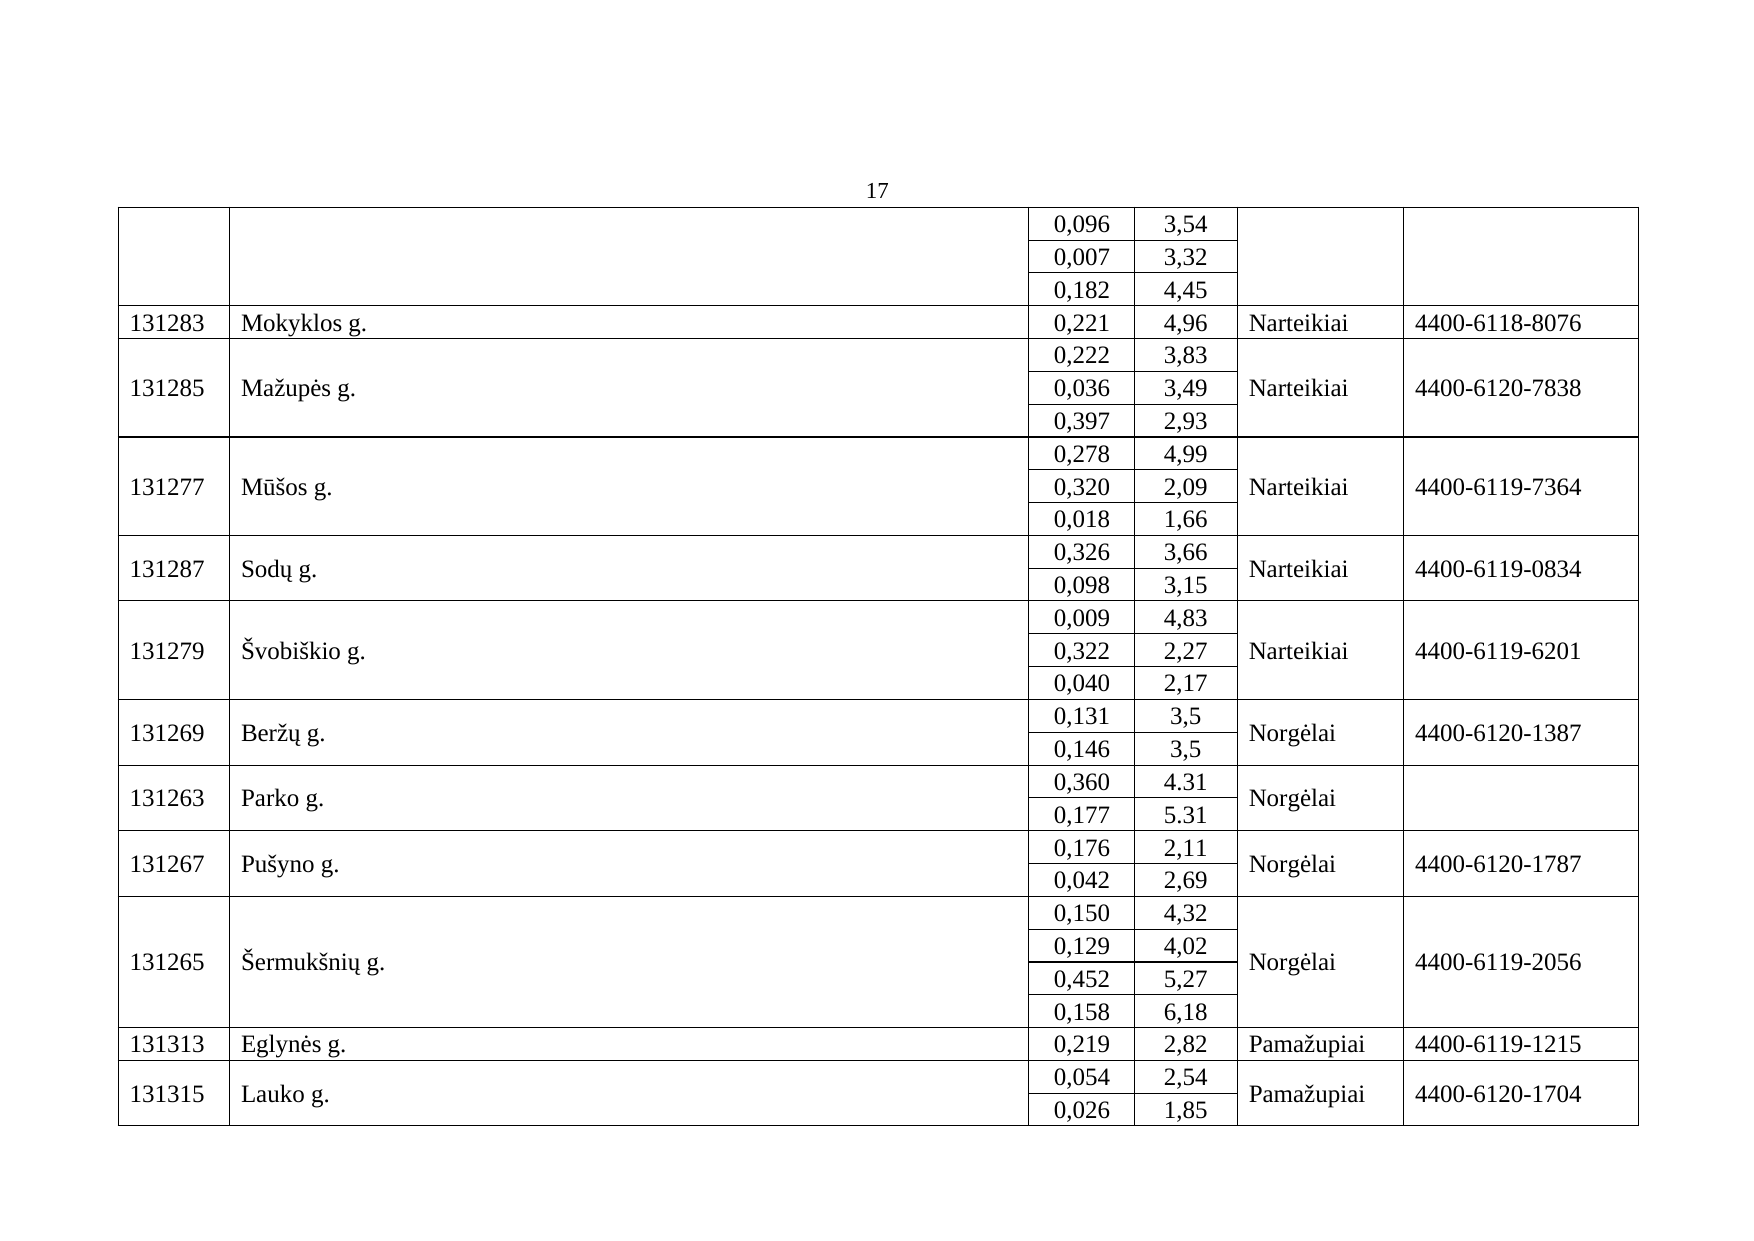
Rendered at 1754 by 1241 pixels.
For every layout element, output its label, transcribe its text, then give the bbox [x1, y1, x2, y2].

table_cell 3,5 [1135, 733, 1237, 764]
table_cell [119, 208, 229, 305]
table_cell Norgėlai [1238, 831, 1403, 896]
table_cell 0,182 [1029, 273, 1134, 305]
table_cell Beržų g. [230, 700, 1028, 764]
table_cell 3,15 [1135, 569, 1237, 600]
table_cell 3,66 [1135, 536, 1237, 568]
table_cell 3,49 [1135, 372, 1237, 403]
table_cell 0,131 [1029, 700, 1134, 732]
table_cell 4400-6120-7838 [1404, 339, 1638, 436]
table_cell 2,69 [1135, 864, 1237, 896]
table_cell 0,018 [1029, 503, 1134, 535]
table_cell 0,360 [1029, 766, 1134, 797]
table_cell 0,326 [1029, 536, 1134, 568]
table_cell 131313 [119, 1028, 229, 1060]
table_cell 0,221 [1029, 306, 1134, 338]
table_cell 2,09 [1135, 470, 1237, 502]
table_cell 4,45 [1135, 273, 1237, 305]
table_cell [1404, 766, 1638, 830]
table_cell 0,278 [1029, 438, 1134, 469]
table_cell 2,27 [1135, 634, 1237, 666]
table_cell Eglynės g. [230, 1028, 1028, 1060]
table_cell 3,5 [1135, 700, 1237, 732]
table_cell 4,83 [1135, 601, 1237, 633]
table_cell 0,009 [1029, 601, 1134, 633]
table_cell 0,146 [1029, 733, 1134, 764]
table_cell Pamažupiai [1238, 1028, 1403, 1060]
table_cell 2,82 [1135, 1028, 1237, 1060]
table_cell 4,32 [1135, 897, 1237, 928]
table_cell 4400-6120-1787 [1404, 831, 1638, 896]
table_cell 131277 [119, 438, 229, 535]
table_cell 0,322 [1029, 634, 1134, 666]
table_cell Narteikiai [1238, 536, 1403, 600]
table_cell 4400-6119-2056 [1404, 897, 1638, 1027]
table_cell 2,93 [1135, 405, 1237, 436]
table_cell 4400-6119-7364 [1404, 438, 1638, 535]
table_cell 3,32 [1135, 241, 1237, 272]
table_cell 4400-6119-6201 [1404, 601, 1638, 699]
table_cell 3,83 [1135, 339, 1237, 371]
table_cell 0,176 [1029, 831, 1134, 863]
table_cell 1,66 [1135, 503, 1237, 535]
table_cell 131265 [119, 897, 229, 1027]
table_cell 6,18 [1135, 995, 1237, 1027]
table_cell 0,320 [1029, 470, 1134, 502]
table_cell 2,17 [1135, 667, 1237, 699]
table_cell 4400-6118-8076 [1404, 306, 1638, 338]
table_cell 0,150 [1029, 897, 1134, 928]
table_cell [1404, 208, 1638, 305]
table_cell Mokyklos g. [230, 306, 1028, 338]
table_cell 4400-6120-1387 [1404, 700, 1638, 764]
table_cell 131279 [119, 601, 229, 699]
table_cell 131283 [119, 306, 229, 338]
table_cell 0,158 [1029, 995, 1134, 1027]
table_cell 4,96 [1135, 306, 1237, 338]
table_cell 0,040 [1029, 667, 1134, 699]
table_cell Pušyno g. [230, 831, 1028, 896]
table_cell 0,129 [1029, 930, 1134, 961]
table_cell 2,11 [1135, 831, 1237, 863]
table_cell Sodų g. [230, 536, 1028, 600]
table_cell Narteikiai [1238, 601, 1403, 699]
table_cell 0,397 [1029, 405, 1134, 436]
table_cell Narteikiai [1238, 438, 1403, 535]
table_cell 0,026 [1029, 1094, 1134, 1125]
table_cell 0,098 [1029, 569, 1134, 600]
table_cell 0,222 [1029, 339, 1134, 371]
table_cell 5,27 [1135, 963, 1237, 994]
table_cell 0,054 [1029, 1061, 1134, 1093]
table_cell Švobiškio g. [230, 601, 1028, 699]
table_cell Narteikiai [1238, 339, 1403, 436]
table_cell 131263 [119, 766, 229, 830]
table_cell Mažupės g. [230, 339, 1028, 436]
table_cell Narteikiai [1238, 306, 1403, 338]
table_cell Lauko g. [230, 1061, 1028, 1125]
table_cell 1,85 [1135, 1094, 1237, 1125]
table_cell 0,096 [1029, 208, 1134, 239]
table_cell 4.31 [1135, 766, 1237, 797]
table_cell 4,02 [1135, 930, 1237, 961]
table_cell 131315 [119, 1061, 229, 1125]
table_cell 0,452 [1029, 963, 1134, 994]
table_cell 0,177 [1029, 798, 1134, 830]
table_cell 0,219 [1029, 1028, 1134, 1060]
table_cell 5.31 [1135, 798, 1237, 830]
table_cell 4400-6119-1215 [1404, 1028, 1638, 1060]
table_cell 131285 [119, 339, 229, 436]
table_cell 4400-6119-0834 [1404, 536, 1638, 600]
table_cell Pamažupiai [1238, 1061, 1403, 1125]
table_cell [1238, 208, 1403, 305]
table_cell 131287 [119, 536, 229, 600]
table_cell [230, 208, 1028, 305]
table_cell 4,99 [1135, 438, 1237, 469]
table_cell 0,007 [1029, 241, 1134, 272]
table_cell Norgėlai [1238, 766, 1403, 830]
table_cell Norgėlai [1238, 897, 1403, 1027]
table_cell 3,54 [1135, 208, 1237, 239]
table_cell 0,036 [1029, 372, 1134, 403]
table_cell Mūšos g. [230, 438, 1028, 535]
table_cell Parko g. [230, 766, 1028, 830]
table_cell 2,54 [1135, 1061, 1237, 1093]
table_cell 0,042 [1029, 864, 1134, 896]
table_cell 4400-6120-1704 [1404, 1061, 1638, 1125]
table_cell 131267 [119, 831, 229, 896]
table_cell 131269 [119, 700, 229, 764]
table_cell Norgėlai [1238, 700, 1403, 764]
table_cell Šermukšnių g. [230, 897, 1028, 1027]
